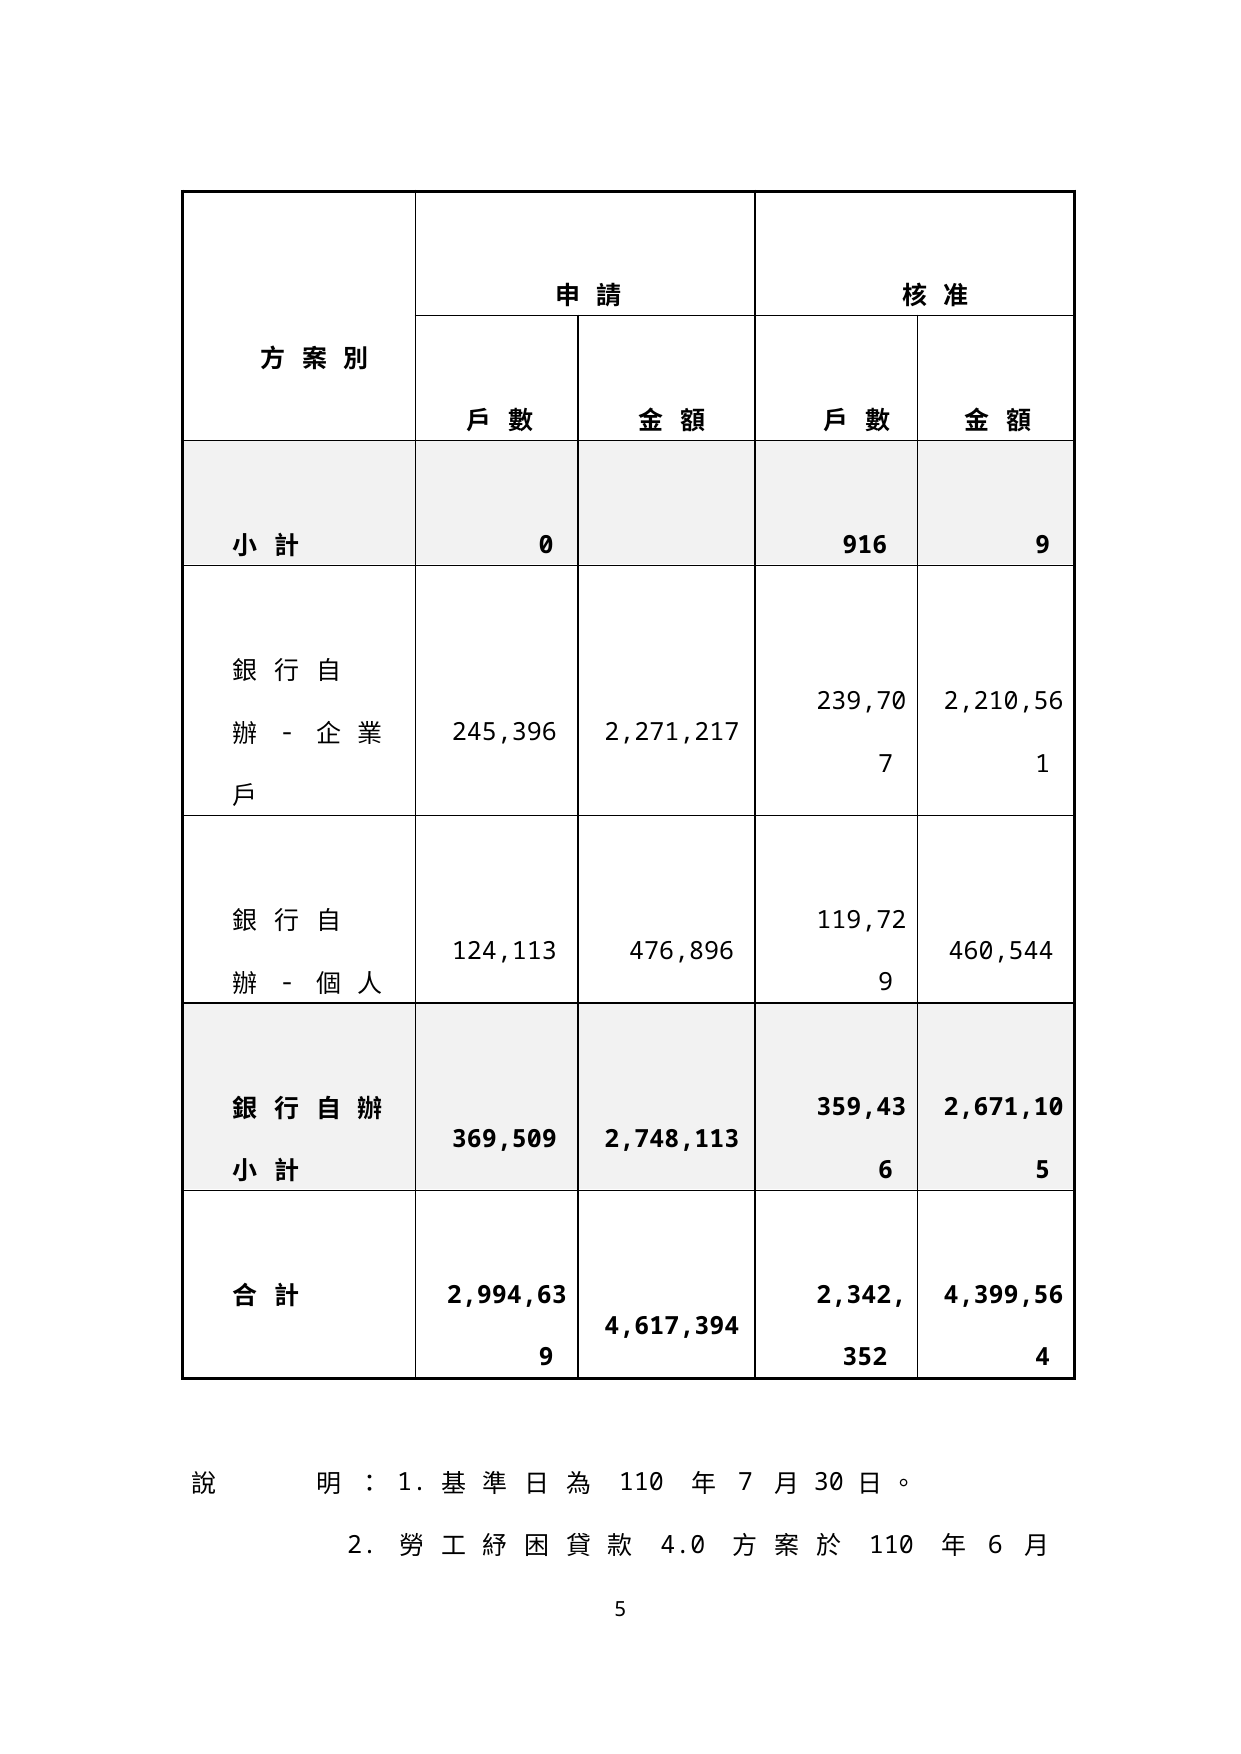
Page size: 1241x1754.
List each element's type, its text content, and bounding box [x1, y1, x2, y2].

table_cell 2,342,352 [756, 1191, 917, 1377]
table_cell 239,707 [756, 566, 917, 814]
table_cell 460,544 [918, 816, 1073, 1002]
table_header 核准 [756, 193, 1073, 314]
table_cell 2,210,561 [918, 566, 1073, 814]
table_cell 369,509 [416, 1004, 577, 1189]
table_cell 2,671,105 [918, 1004, 1073, 1189]
table_cell 359,436 [756, 1004, 917, 1189]
table_cell [579, 441, 754, 564]
table_cell 0 [416, 441, 577, 564]
table_cell 銀行自辦-個人 [184, 816, 415, 1002]
table_cell 916 [756, 441, 917, 564]
table_cell 245,396 [416, 566, 577, 814]
table_cell 119,729 [756, 816, 917, 1002]
table_cell 合計 [184, 1191, 415, 1377]
table_cell 476,896 [579, 816, 754, 1002]
table_cell 4,617,394 [579, 1191, 754, 1377]
table_cell 戶數 [756, 316, 917, 439]
table_cell 124,113 [416, 816, 577, 1002]
table_cell 4,399,564 [918, 1191, 1073, 1377]
table_cell 9 [918, 441, 1073, 564]
table_cell 2,994,639 [416, 1191, 577, 1377]
table_cell 銀行自辦小計 [184, 1004, 415, 1189]
table_cell 金額 [579, 316, 754, 439]
table_cell 小計 [184, 441, 415, 564]
table_cell 2,748,113 [579, 1004, 754, 1189]
text 說 明：1.基準日為110年7月30日。 [183, 1439, 1058, 1502]
table_cell 戶數 [416, 316, 577, 439]
table_cell 金額 [918, 316, 1073, 439]
table_cell 銀行自辦-企業戶 [184, 566, 415, 814]
table_header 申請 [416, 193, 754, 314]
text 2.勞工紓困貸款4.0方案於110年6月 [183, 1502, 1058, 1564]
table_header 方案別 [184, 193, 415, 439]
table_cell 2,271,217 [579, 566, 754, 814]
